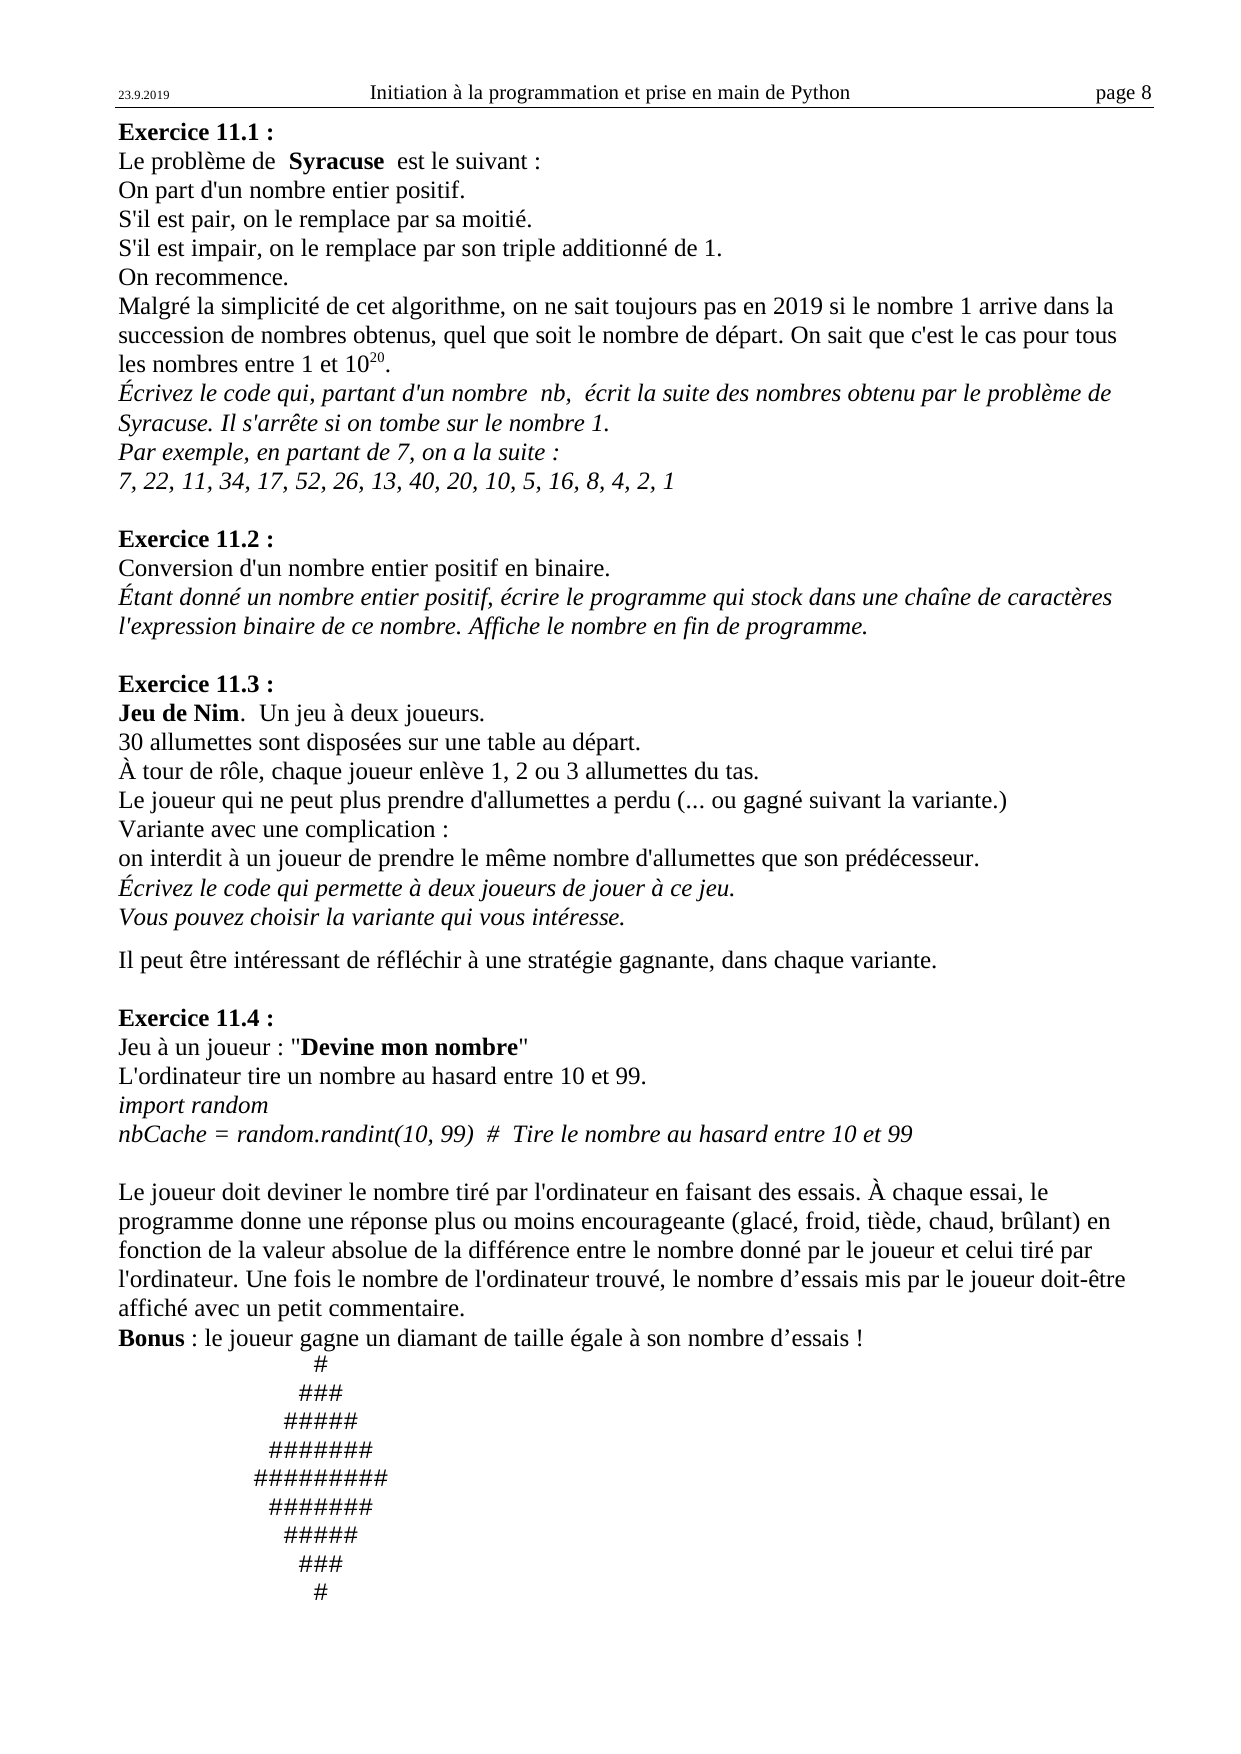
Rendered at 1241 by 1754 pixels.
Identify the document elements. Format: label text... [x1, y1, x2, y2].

text Conversion d'un nombre entier positif en binaire. [118, 553, 1152, 582]
text ####### [118, 1437, 1152, 1466]
text # [118, 1351, 1152, 1380]
text On recommence. [118, 262, 1152, 291]
text Le joueur doit deviner le nombre tiré par l'ordinateur en faisant des essais. À chaque essai, le programme donne une réponse plus ou moins encourageante (glacé, froid, tiède, chaud, brûlant) en fonction de la valeur absolue de la différence entre le nombre donné par le joueur et celui tiré par l'ordinateur. Une fois le nombre de l'ordinateur trouvé, le nombre d’essais mis par le joueur doit-être affiché avec un petit commentaire. [118, 1177, 1152, 1322]
text Le joueur qui ne peut plus prendre d'allumettes a perdu (... ou gagné suivant la variante.) [118, 785, 1152, 814]
text S'il est impair, on le remplace par son triple additionné de 1. [118, 233, 1152, 262]
text Bonus : le joueur gagne un diamant de taille égale à son nombre d’essais ! [118, 1322, 1152, 1351]
text ##### [118, 1523, 1152, 1551]
text Jeu de Nim. Un jeu à deux joueurs. [118, 698, 1152, 727]
text nbCache = random.randint(10, 99) # Tire le nombre au hasard entre 10 et 99 [118, 1119, 1152, 1148]
text ##### [118, 1408, 1152, 1437]
text Le problème de Syracuse est le suivant : [118, 146, 1152, 175]
text # [118, 1580, 1152, 1608]
text 7, 22, 11, 34, 17, 52, 26, 13, 40, 20, 10, 5, 16, 8, 4, 2, 1 [118, 466, 1152, 494]
text Étant donné un nombre entier positif, écrire le programme qui stock dans une chaîne de caractères l'expression binaire de ce nombre. Affiche le nombre en fin de programme. [118, 582, 1152, 640]
text Écrivez le code qui, partant d'un nombre nb, écrit la suite des nombres obtenu par le problème de Syracuse. Il s'arrête si on tombe sur le nombre 1. [118, 378, 1152, 436]
text ####### [118, 1494, 1152, 1523]
text ### [118, 1551, 1152, 1580]
text À tour de rôle, chaque joueur enlève 1, 2 ou 3 allumettes du tas. [118, 756, 1152, 785]
text S'il est pair, on le remplace par sa moitié. [118, 204, 1152, 233]
text Malgré la simplicité de cet algorithme, on ne sait toujours pas en 2019 si le nombre 1 arrive dans la succession de nombres obtenus, quel que soit le nombre de départ. On sait que c'est le cas pour tous les nombres entre 1 et 1020. [118, 291, 1152, 378]
text ######### [118, 1466, 1152, 1494]
text On part d'un nombre entier positif. [118, 175, 1152, 204]
text L'ordinateur tire un nombre au hasard entre 10 et 99. [118, 1061, 1152, 1090]
text Il peut être intéressant de réfléchir à une stratégie gagnante, dans chaque variante. [118, 944, 1152, 974]
text Vous pouvez choisir la variante qui vous intéresse. [118, 901, 1152, 931]
text Écrivez le code qui permette à deux joueurs de jouer à ce jeu. [118, 872, 1152, 901]
text Variante avec une complication : on interdit à un joueur de prendre le même nombre d'allumettes que son prédécesseur. [118, 814, 1152, 872]
text 30 allumettes sont disposées sur une table au départ. [118, 727, 1152, 756]
text Par exemple, en partant de 7, on a la suite : [118, 436, 1152, 466]
text ### [118, 1380, 1152, 1408]
text Jeu à un joueur : "Devine mon nombre" [118, 1032, 1152, 1061]
text import random [118, 1090, 1152, 1119]
